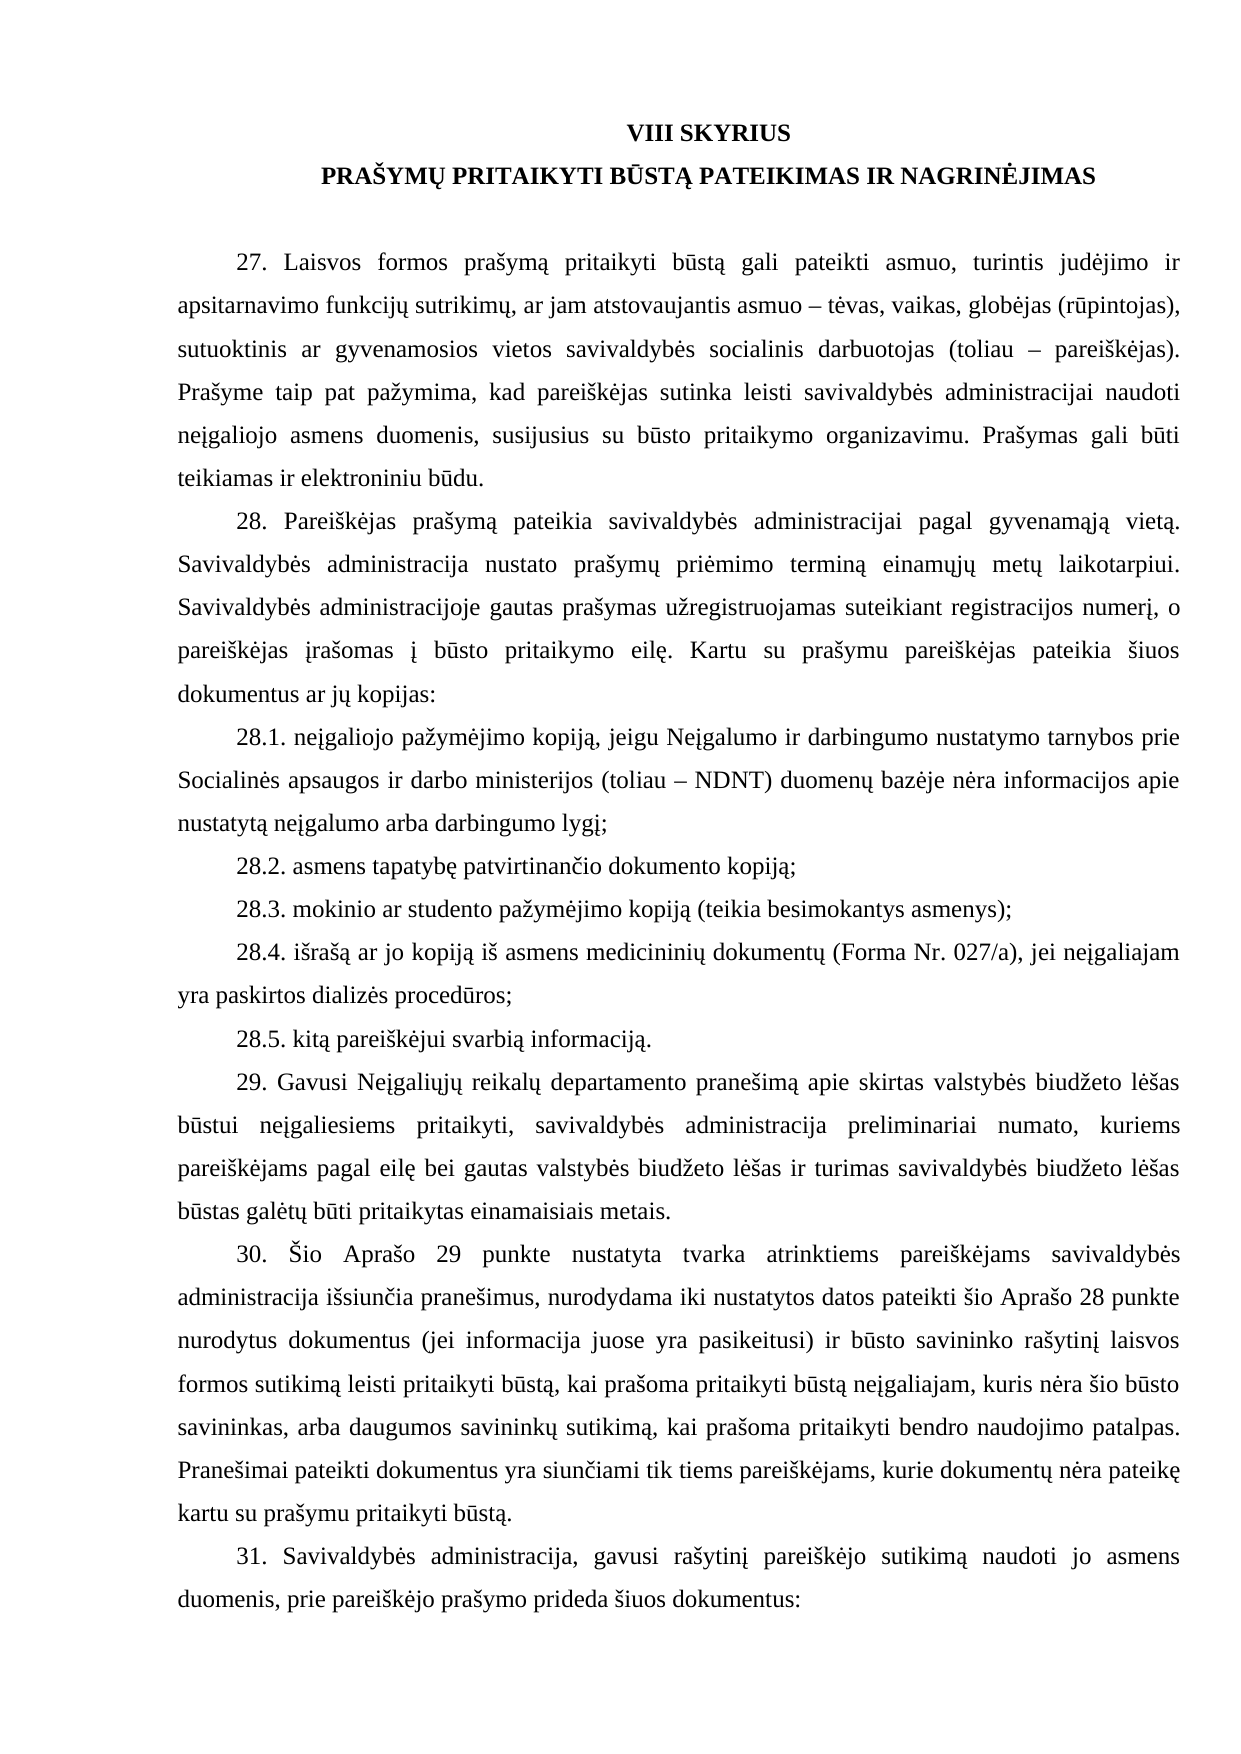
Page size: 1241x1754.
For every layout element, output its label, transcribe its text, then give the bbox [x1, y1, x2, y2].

text 29. Gavusi Neįgaliųjų reikalų departamento pranešimą apie skirtas valstybės biudžeto lėšas būstui neįgaliesiems pritaikyti, savivaldybės administracija preliminariai numato, kuriems pareiškėjams pagal eilę bei gautas valstybės biudžeto lėšas ir turimas savivaldybės biudžeto lėšas būstas galėtų būti pritaikytas einamaisiais metais. [177, 1067, 1181, 1225]
text 31. Savivaldybės administracija, gavusi rašytinį pareiškėjo sutikimą naudoti jo asmens duomenis, prie pareiškėjo prašymo prideda šiuos dokumentus: [177, 1541, 1181, 1613]
text 28.4. išrašą ar jo kopiją iš asmens medicininių dokumentų (Forma Nr. 027/a), jei neįgaliajam yra paskirtos dializės procedūros; [177, 937, 1181, 1009]
text 28.3. mokinio ar studento pažymėjimo kopiją (teikia besimokantys asmenys); [177, 894, 1181, 923]
text 28. Pareiškėjas prašymą pateikia savivaldybės administracijai pagal gyvenamąją vietą. Savivaldybės administracija nustato prašymų priėmimo terminą einamųjų metų laikotarpiui. Savivaldybės administracijoje gautas prašymas užregistruojamas suteikiant registracijos numerį, o pareiškėjas įrašomas į būsto pritaikymo eilę. Kartu su prašymu pareiškėjas pateikia šiuos dokumentus ar jų kopijas: [177, 506, 1181, 707]
text 28.2. asmens tapatybę patvirtinančio dokumento kopiją; [177, 851, 1181, 880]
text 28.1. neįgaliojo pažymėjimo kopiją, jeigu Neįgalumo ir darbingumo nustatymo tarnybos prie Socialinės apsaugos ir darbo ministerijos (toliau – NDNT) duomenų bazėje nėra informacijos apie nustatytą neįgalumo arba darbingumo lygį; [177, 722, 1181, 837]
text prašymų pritaikyti būstą pateikimas ir nagrinėjimas [177, 161, 1181, 190]
text 28.5. kitą pareiškėjui svarbią informaciją. [177, 1024, 1181, 1052]
text 30. Šio Aprašo 29 punkte nustatyta tvarka atrinktiems pareiškėjams savivaldybės administracija išsiunčia pranešimus, nurodydama iki nustatytos datos pateikti šio Aprašo 28 punkte nurodytus dokumentus (jei informacija juose yra pasikeitusi) ir būsto savininko rašytinį laisvos formos sutikimą leisti pritaikyti būstą, kai prašoma pritaikyti būstą neįgaliajam, kuris nėra šio būsto savininkas, arba daugumos savininkų sutikimą, kai prašoma pritaikyti bendro naudojimo patalpas. Pranešimai pateikti dokumentus yra siunčiami tik tiems pareiškėjams, kurie dokumentų nėra pateikę kartu su prašymu pritaikyti būstą. [177, 1239, 1181, 1527]
text 27. Laisvos formos prašymą pritaikyti būstą gali pateikti asmuo, turintis judėjimo ir apsitarnavimo funkcijų sutrikimų, ar jam atstovaujantis asmuo – tėvas, vaikas, globėjas (rūpintojas), sutuoktinis ar gyvenamosios vietos savivaldybės socialinis darbuotojas (toliau – pareiškėjas). Prašyme taip pat pažymima, kad pareiškėjas sutinka leisti savivaldybės administracijai naudoti neįgaliojo asmens duomenis, susijusius su būsto pritaikymo organizavimu. Prašymas gali būti teikiamas ir elektroniniu būdu. [177, 247, 1181, 492]
text VIII SKYRIUS [177, 118, 1181, 147]
